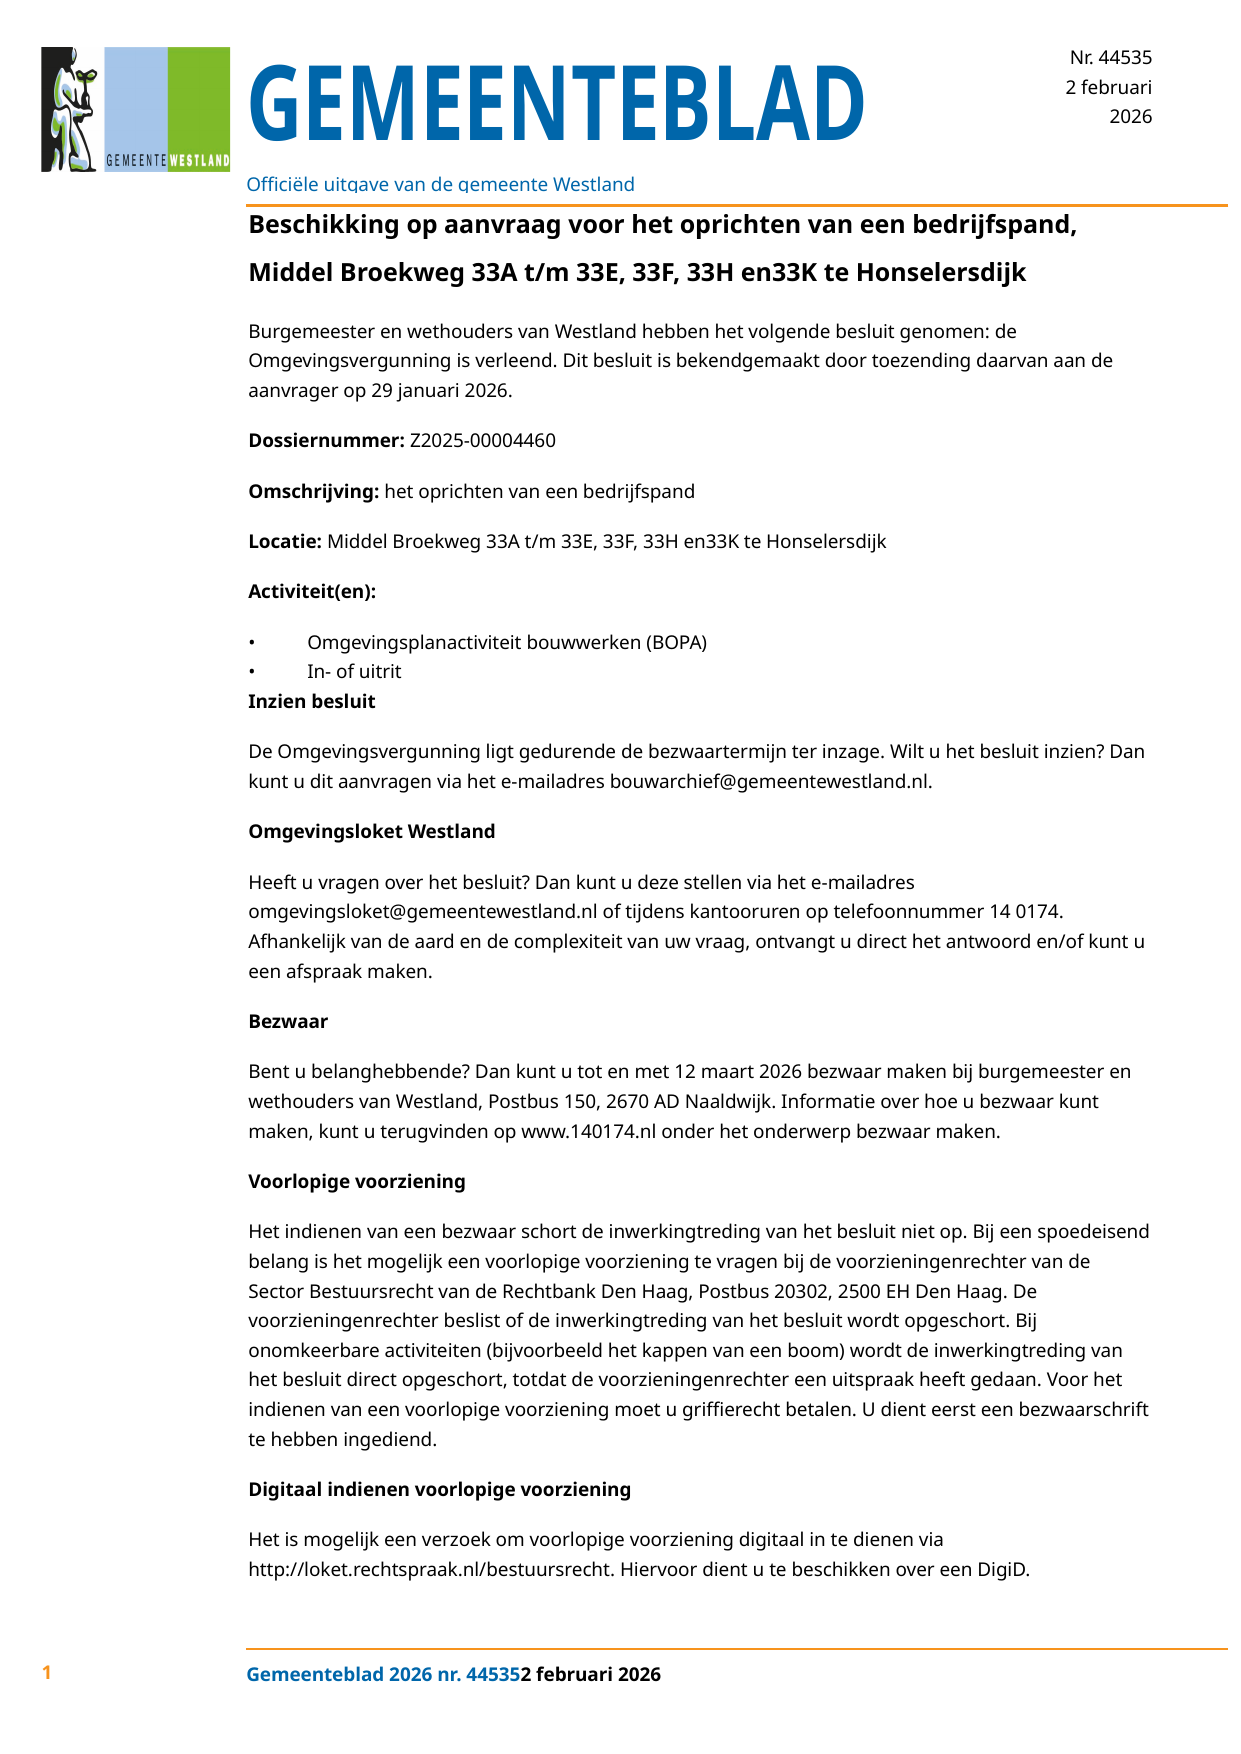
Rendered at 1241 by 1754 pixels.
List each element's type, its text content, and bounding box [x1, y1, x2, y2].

text Dossiernummer: Z2025-00004460 [248, 427, 1152, 453]
text Voorlopige voorziening [248, 1168, 1152, 1194]
text Bent u belanghebbende? Dan kunt u tot en met 12 maart 2026 bezwaar maken bij burgemeester en wethouders van Westland, Postbus 150, 2670 AD Naaldwijk. Informatie over hoe u bezwaar kunt maken, kunt u terugvinden op www.140174.nl onder het onderwerp bezwaar maken. [248, 1059, 1152, 1144]
text Bezwaar [248, 1008, 1152, 1034]
picture [41, 47, 231, 172]
text Het is mogelijk een verzoek om voorlopige voorziening digitaal in te dienen via http://loket.rechtspraak.nl/bestuursrecht. Hiervoor dient u te beschikken over een DigiD. [248, 1527, 1152, 1582]
text Omschrijving: het oprichten van een bedrijfspand [248, 478, 1152, 504]
text Beschikking op aanvraag voor het oprichten van een bedrijfspand, Middel Broekweg 33A t/m 33E, 33F, 33H en33K te Honselersdijk [248, 207, 1152, 288]
text Heeft u vragen over het besluit? Dan kunt u deze stellen via het e-mailadres omgevingsloket@gemeentewestland.nl of tijdens kantooruren op telefoonnummer 14 0174. Afhankelijk van de aard en de complexiteit van uw vraag, ontvangt u direct het antwoord en/of kunt u een afspraak maken. [248, 869, 1152, 984]
text Burgemeester en wethouders van Westland hebben het volgende besluit genomen: de Omgevingsvergunning is verleend. Dit besluit is bekendgemaakt door toezending daarvan aan de aanvrager op 29 januari 2026. [248, 318, 1152, 403]
list Omgevingsplanactiviteit bouwwerken (BOPA) [248, 629, 1152, 655]
list In- of uitrit [248, 659, 1152, 684]
text De Omgevingsvergunning ligt gedurende de bezwaartermijn ter inzage. Wilt u het besluit inzien? Dan kunt u dit aanvragen via het e-mailadres bouwarchief@gemeentewestland.nl. [248, 739, 1152, 794]
text Locatie: Middel Broekweg 33A t/m 33E, 33F, 33H en33K te Honselersdijk [248, 528, 1152, 554]
text Inzien besluit [248, 688, 1152, 714]
text Activiteit(en): [248, 579, 1152, 604]
text Digitaal indienen voorlopige voorziening [248, 1476, 1152, 1502]
text Het indienen van een bezwaar schort de inwerkingtreding van het besluit niet op. Bij een spoedeisend belang is het mogelijk een voorlopige voorziening te vragen bij de voorzieningenrechter van de Sector Bestuursrecht van de Rechtbank Den Haag, Postbus 20302, 2500 EH Den Haag. De voorzieningenrechter beslist of de inwerkingtreding van het besluit wordt opgeschort. Bij onomkeerbare activiteiten (bijvoorbeeld het kappen van een boom) wordt de inwerkingtreding van het besluit direct opgeschort, totdat de voorzieningenrechter een uitspraak heeft gedaan. Voor het indienen van een voorlopige voorziening moet u griffierecht betalen. U dient eerst een bezwaarschrift te hebben ingediend. [248, 1219, 1152, 1452]
text Omgevingsloket Westland [248, 819, 1152, 844]
